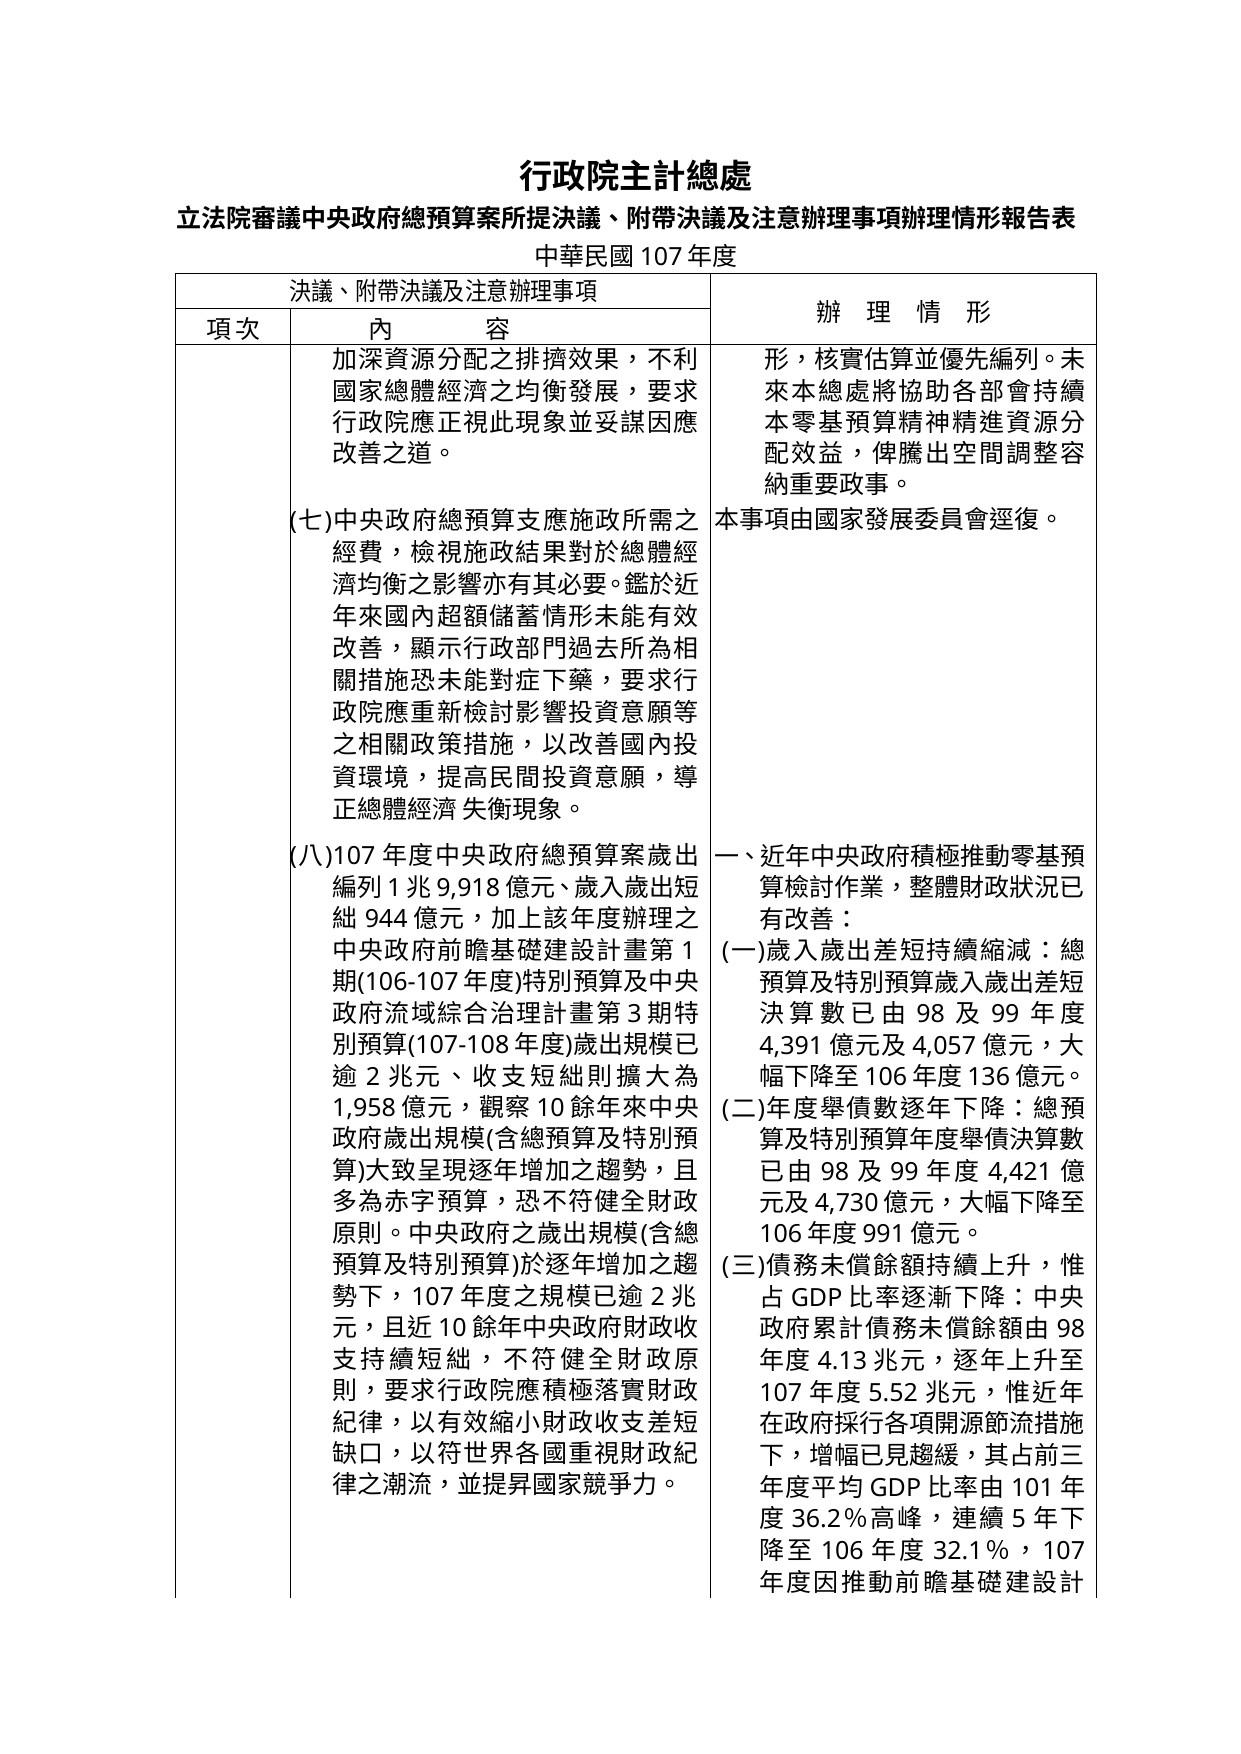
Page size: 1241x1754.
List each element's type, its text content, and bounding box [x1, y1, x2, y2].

table_cell [176, 840, 290, 1597]
table_cell [176, 345, 290, 504]
table_cell 加深資源分配之排擠效果，不利國家總體經濟之均衡發展，要求行政院應正視此現象並妥謀因應改善之道。 [291, 345, 710, 504]
table_cell 辦理情形 [711, 274, 1096, 344]
table_header 行政院主計總處 立法院審議中央政府總預算案所提決議、附帶決議及注意辦理事項辦理情形報告表 中華民國107年度 [175, 150, 1096, 273]
table_cell 內 容 [291, 309, 710, 344]
table_cell 決議、附帶決議及注意辦理事項 [176, 274, 710, 308]
table_cell 一、近年中央政府積極推動零基預算檢討作業，整體財政狀況已有改善： (一)歲入歲出差短持續縮減：總預算及特別預算歲入歲出差短決算數已由98及99年度4,391億元及4,057億元，大幅下降至106年度136億元。 (二)年度舉債數逐年下降：總預算及特別預算年度舉債決算數已由98及99年度4,421億元及4,730億元，大幅下降至106年度991億元。 (三)債務未償餘額持續上升，惟占GDP比率逐漸下降：中央政府累計債務未償餘額由98年度4.13兆元，逐年上升至107年度5.52兆元，惟近年在政府採行各項開源節流措施下，增幅已見趨緩，其占前三年度平均GDP比率由101年度36.2％高峰，連續5年下降至106年度32.1％，107年度因推動前瞻基礎建設計 [711, 840, 1096, 1597]
table_cell [176, 504, 290, 839]
table_cell (七)中央政府總預算支應施政所需之經費，檢視施政結果對於總體經濟均衡之影響亦有其必要。鑑於近年來國內超額儲蓄情形未能有效改善，顯示行政部門過去所為相關措施恐未能對症下藥，要求行政院應重新檢討影響投資意願等之相關政策措施，以改善國內投資環境，提高民間投資意願，導正總體經濟 失衡現象。 [291, 504, 710, 839]
table_cell 本事項由國家發展委員會逕復。 [711, 504, 1096, 839]
table_cell (八)107年度中央政府總預算案歲出編列1兆9,918億元、歲入歲出短絀 944億元，加上該年度辦理之中央政府前瞻基礎建設計畫第1期(106-107年度)特別預算及中央政府流域綜合治理計畫第3期特別預算(107-108年度)歲出規模已逾2兆元、收支短絀則擴大為1,958億元，觀察10餘年來中央政府歲出規模(含總預算及特別預算)大致呈現逐年增加之趨勢，且多為赤字預算，恐不符健全財政原則。中央政府之歲出規模(含總預算及特別預算)於逐年增加之趨勢下，107年度之規模已逾2兆元，且近10餘年中央政府財政收支持續短絀，不符健全財政原則，要求行政院應積極落實財政紀律，以有效縮小財政收支差短缺口，以符世界各國重視財政紀律之潮流，並提昇國家競爭力。 [291, 840, 710, 1597]
table_cell 項次 [176, 309, 290, 344]
table_cell 形，核實估算並優先編列。未來本總處將協助各部會持續本零基預算精神精進資源分配效益，俾騰出空間調整容納重要政事。 [711, 345, 1096, 504]
